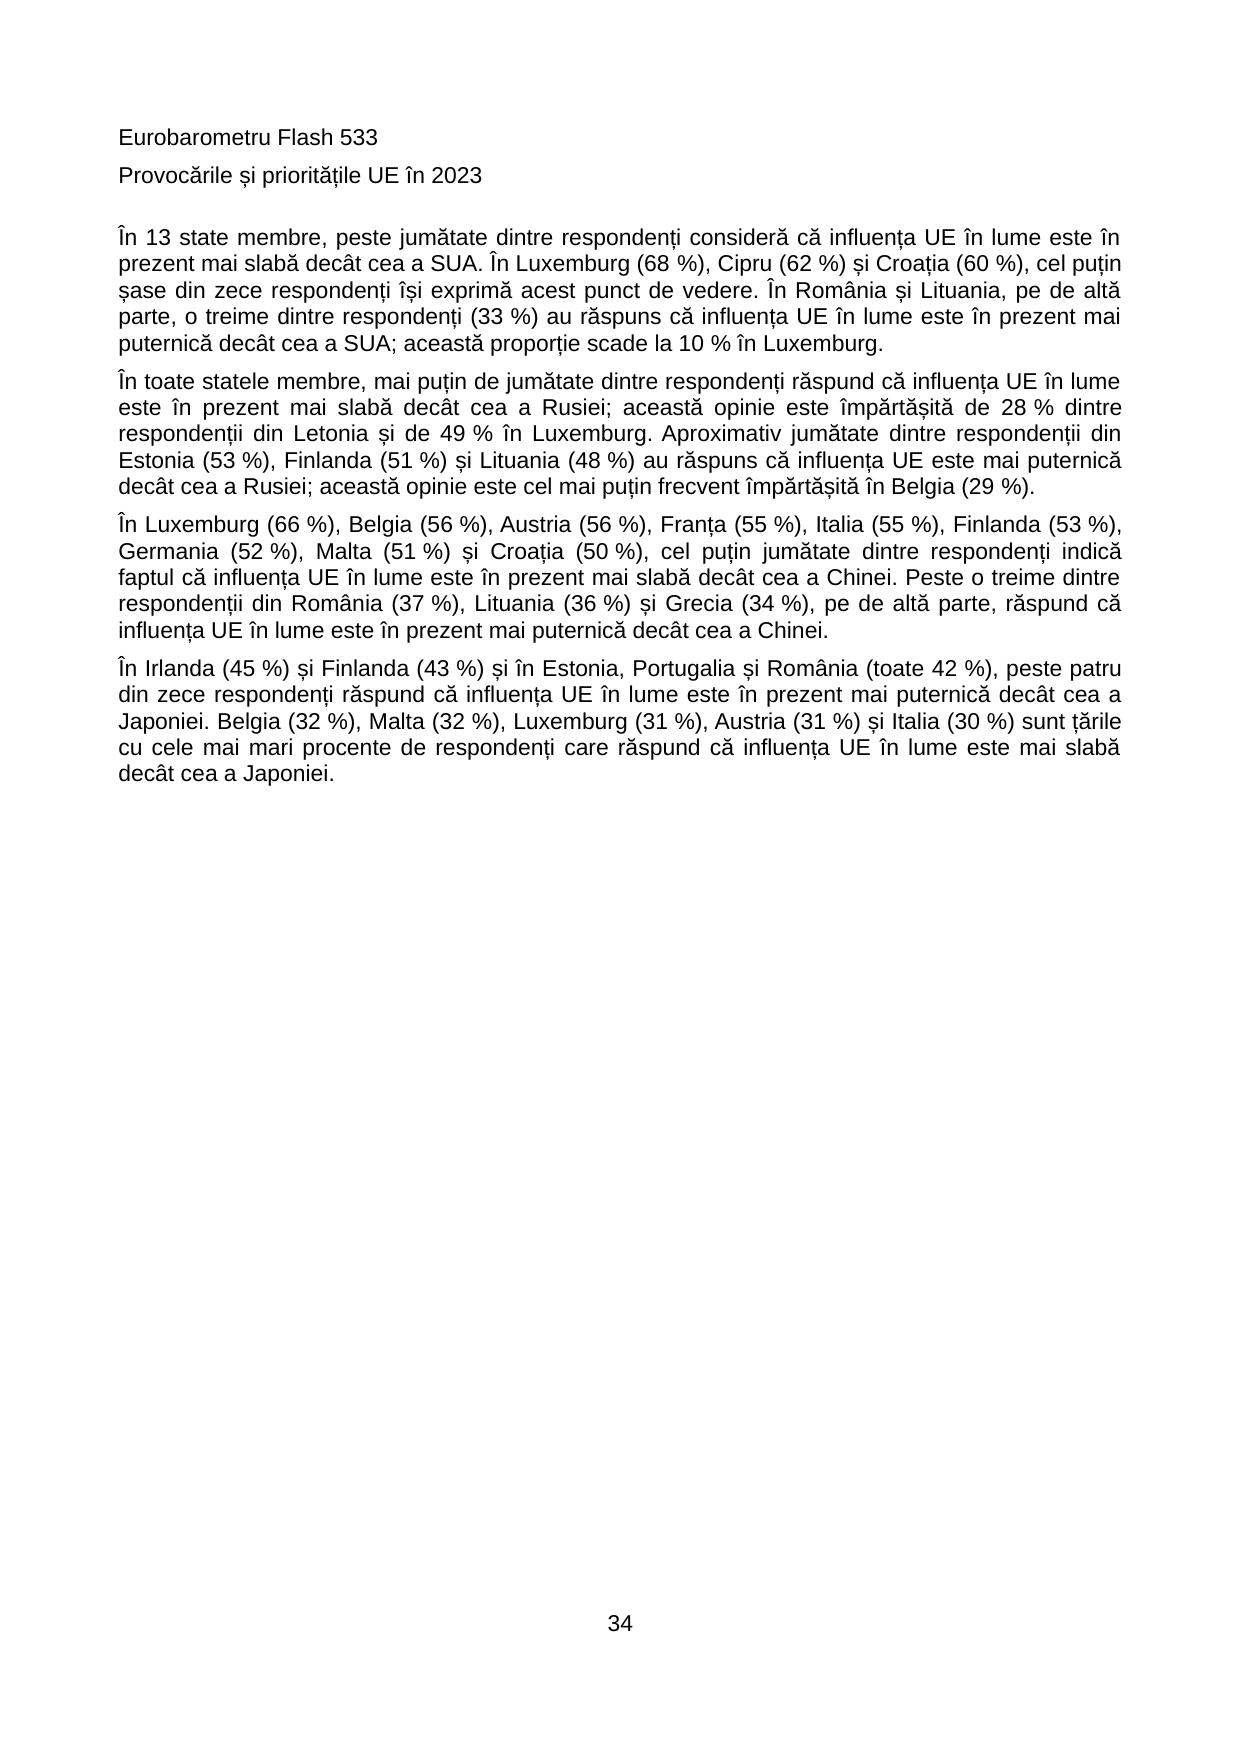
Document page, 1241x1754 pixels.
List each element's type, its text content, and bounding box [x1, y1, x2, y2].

text În 13 state membre, peste jumătate dintre respondenți consideră că influența UE în lume este în prezent mai slabă decât cea a SUA. În Luxemburg (68 %), Cipru (62 %) și Croația (60 %), cel puțin șase din zece respondenți își exprimă acest punct de vedere. În România și Lituania, pe de altă parte, o treime dintre respondenți (33 %) au răspuns că influența UE în lume este în prezent mai puternică decât cea a SUA; această proporție scade la 10 % în Luxemburg. [118, 224, 1122, 356]
text În toate statele membre, mai puțin de jumătate dintre respondenți răspund că influența UE în lume este în prezent mai slabă decât cea a Rusiei; această opinie este împărtășită de 28 % dintre respondenții din Letonia și de 49 % în Luxemburg. Aproximativ jumătate dintre respondenții din Estonia (53 %), Finlanda (51 %) și Lituania (48 %) au răspuns că influența UE este mai puternică decât cea a Rusiei; această opinie este cel mai puțin frecvent împărtășită în Belgia (29 %). [118, 368, 1122, 499]
text În Irlanda (45 %) și Finlanda (43 %) și în Estonia, Portugalia și România (toate 42 %), peste patru din zece respondenți răspund că influența UE în lume este în prezent mai puternică decât cea a Japoniei. Belgia (32 %), Malta (32 %), Luxemburg (31 %), Austria (31 %) și Italia (30 %) sunt țările cu cele mai mari procente de respondenți care răspund că influența UE în lume este mai slabă decât cea a Japoniei. [118, 655, 1122, 787]
text În Luxemburg (66 %), Belgia (56 %), Austria (56 %), Franța (55 %), Italia (55 %), Finlanda (53 %), Germania (52 %), Malta (51 %) și Croația (50 %), cel puțin jumătate dintre respondenți indică faptul că influența UE în lume este în prezent mai slabă decât cea a Chinei. Peste o treime dintre respondenții din România (37 %), Lituania (36 %) și Grecia (34 %), pe de altă parte, răspund că influența UE în lume este în prezent mai puternică decât cea a Chinei. [118, 511, 1122, 643]
